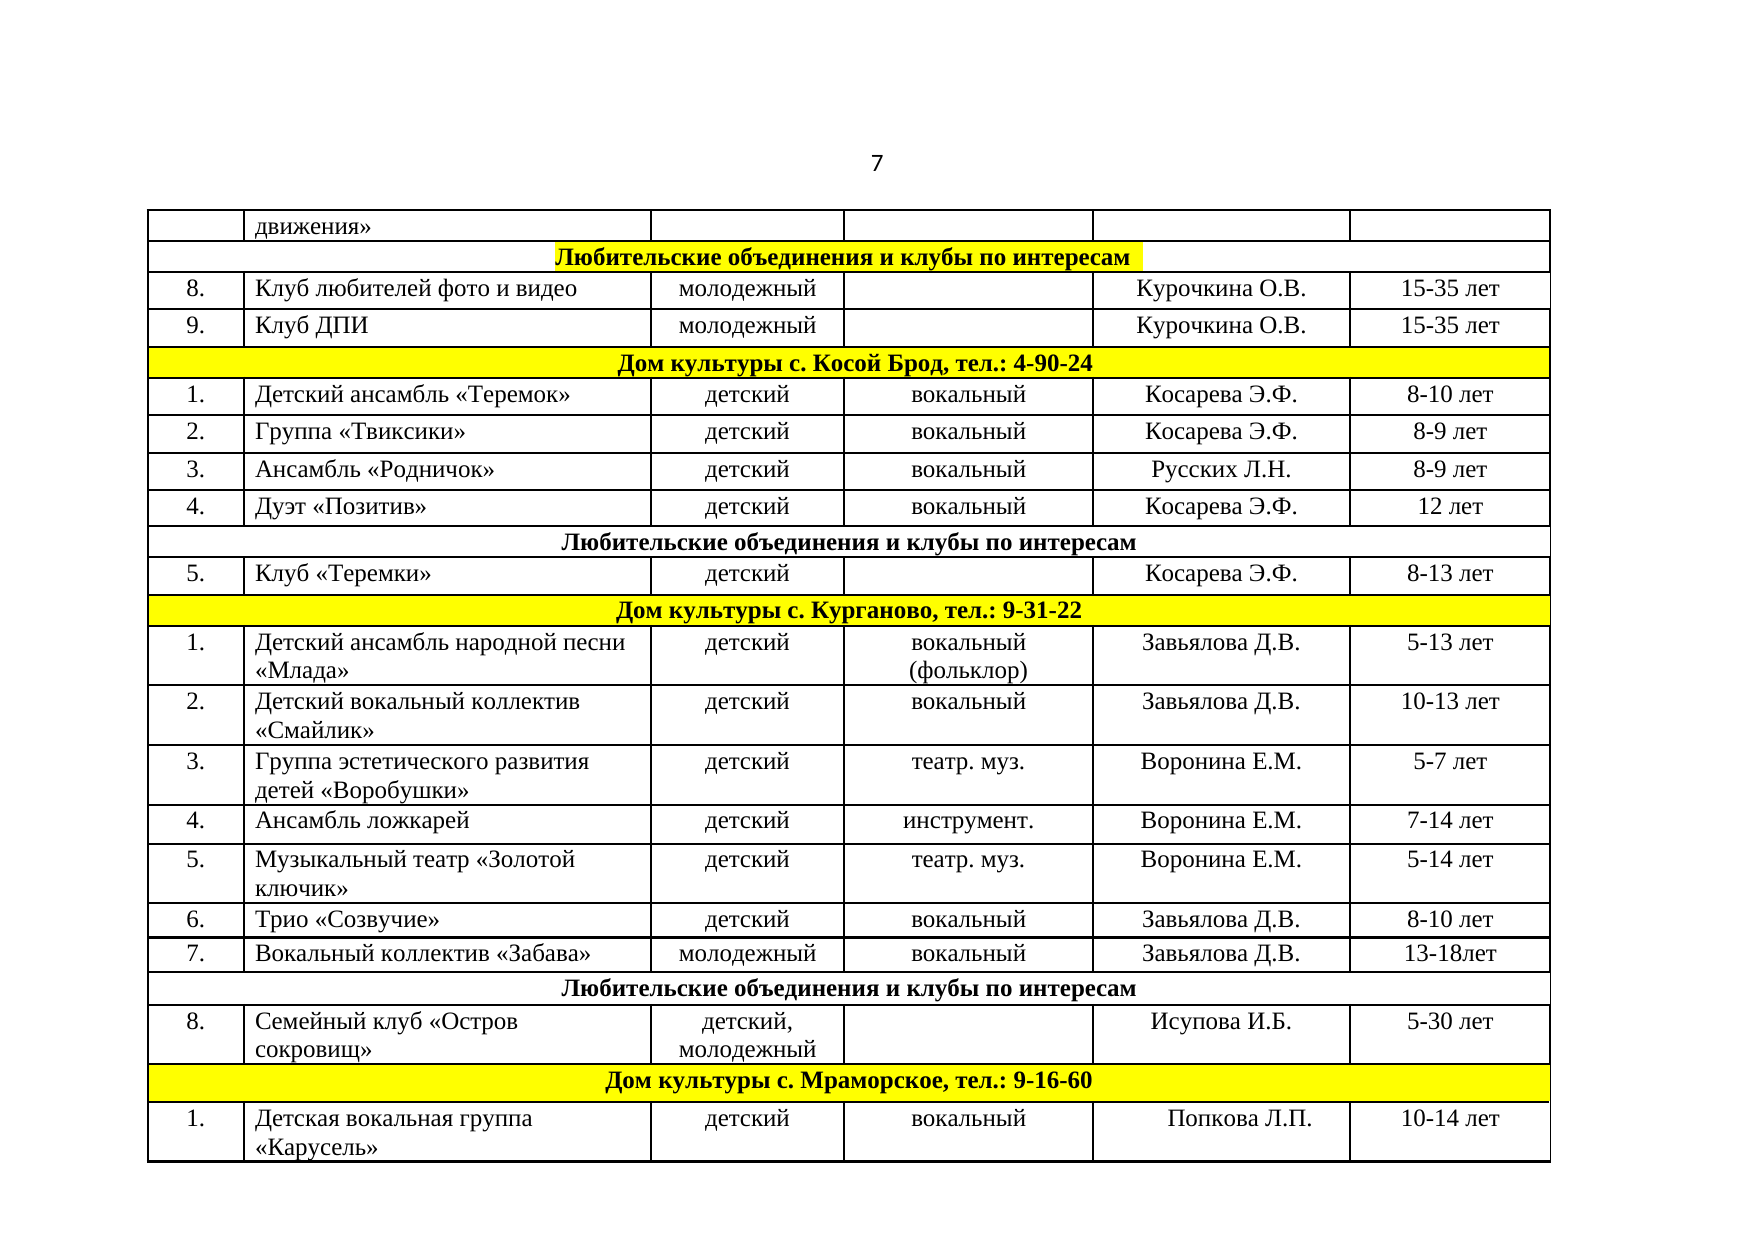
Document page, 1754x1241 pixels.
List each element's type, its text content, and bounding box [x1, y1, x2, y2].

table_cell [652, 211, 843, 240]
table_cell 8-13 лет [1351, 558, 1549, 593]
table_cell 2. [149, 416, 243, 452]
table_cell Курочкина О.В. [1094, 310, 1349, 346]
table_cell [845, 1006, 1092, 1063]
table_cell 7. [149, 939, 243, 971]
table_cell вокальный [845, 416, 1092, 452]
table_cell 5. [149, 558, 243, 593]
table_cell Воронина Е.М. [1094, 806, 1349, 842]
table_cell детский [652, 627, 843, 684]
table_cell Любительские объединения и клубы по интересам [149, 242, 1549, 271]
table_cell Дом культуры с. Курганово, тел.: 9-31-22 [149, 596, 1550, 625]
table_cell вокальный [845, 454, 1092, 489]
table_cell 5-13 лет [1351, 627, 1549, 684]
table_cell Исупова И.Б. [1094, 1006, 1349, 1063]
table_cell детский [652, 746, 843, 803]
table_cell 13-18лет [1351, 939, 1549, 971]
table_cell детский, молодежный [652, 1006, 843, 1063]
table_cell движения» [245, 211, 650, 240]
table_cell Детский ансамбль народной песни «Млада» [245, 627, 650, 684]
table_cell 10-13 лет [1351, 686, 1549, 744]
table_cell детский [652, 416, 843, 452]
table_cell Дом культуры с. Мраморское, тел.: 9-16-60 [149, 1065, 1550, 1101]
table_cell вокальный [845, 939, 1092, 971]
table_cell Группа «Твиксики» [245, 416, 650, 452]
table_cell [845, 211, 1092, 240]
table_cell [1351, 211, 1549, 240]
table_cell Дуэт «Позитив» [245, 491, 650, 525]
table_cell вокальный (фольклор) [845, 627, 1092, 684]
table_cell вокальный [845, 904, 1092, 936]
table_cell вокальный [845, 491, 1092, 525]
table_cell Завьялова Д.В. [1094, 904, 1349, 936]
table_cell детский [652, 454, 843, 489]
table_cell 4. [149, 806, 243, 842]
table_cell Дом культуры с. Косой Брод, тел.: 4-90-24 [149, 348, 1549, 377]
table_cell 8-9 лет [1351, 454, 1549, 489]
table_cell Семейный клуб «Остров сокровищ» [245, 1006, 650, 1063]
table_cell 10-14 лет [1351, 1101, 1550, 1160]
table_cell детский [652, 558, 843, 593]
table_cell Завьялова Д.В. [1094, 627, 1349, 684]
table_cell Клуб любителей фото и видео [245, 273, 650, 308]
table_cell 1. [149, 627, 243, 684]
table_cell детский [652, 845, 843, 902]
table_cell молодежный [652, 310, 843, 346]
table_cell 12 лет [1351, 491, 1549, 525]
table_cell театр. муз. [845, 746, 1092, 803]
table_cell Завьялова Д.В. [1094, 939, 1349, 971]
table_cell 5. [149, 845, 243, 902]
table_cell 8. [149, 1006, 243, 1063]
table_cell Завьялова Д.В. [1094, 686, 1349, 744]
table_cell Детский вокальный коллектив «Смайлик» [245, 686, 650, 744]
table_cell Косарева Э.Ф. [1094, 379, 1349, 414]
table_cell 2. [149, 686, 243, 744]
table_cell молодежный [652, 939, 843, 971]
table_cell Любительские объединения и клубы по интересам [149, 527, 1550, 556]
table_cell детский [652, 379, 843, 414]
table_cell детский [652, 806, 843, 842]
table_cell 8-9 лет [1351, 416, 1549, 452]
table_cell Воронина Е.М. [1094, 845, 1349, 902]
table_cell 7-14 лет [1351, 806, 1549, 842]
table_cell вокальный [845, 686, 1092, 744]
table_cell 6. [149, 904, 243, 936]
table_cell Косарева Э.Ф. [1094, 416, 1349, 452]
table_cell 15-35 лет [1351, 310, 1549, 346]
table_cell молодежный [652, 273, 843, 308]
table_cell 3. [149, 454, 243, 489]
table_cell 8-10 лет [1351, 379, 1549, 414]
table_cell Детская вокальная группа «Карусель» [245, 1103, 650, 1160]
table_cell [845, 310, 1092, 346]
table_cell [149, 211, 243, 240]
table_cell Косарева Э.Ф. [1094, 558, 1349, 593]
table_cell Клуб ДПИ [245, 310, 650, 346]
table_cell Ансамбль ложкарей [245, 806, 650, 842]
table_cell [1094, 211, 1349, 240]
table_cell 9. [149, 310, 243, 346]
table_cell Попкова Л.П. [1094, 1103, 1349, 1160]
table_cell детский [652, 1103, 843, 1160]
table_cell инструмент. [845, 806, 1092, 842]
table_cell вокальный [845, 1103, 1092, 1160]
table_cell детский [652, 904, 843, 936]
table_cell 15-35 лет [1351, 273, 1550, 308]
table_cell 8. [149, 273, 243, 308]
table_cell 3. [149, 746, 243, 803]
table_cell вокальный [845, 379, 1092, 414]
table_cell 5-7 лет [1351, 746, 1549, 803]
table_cell 8-10 лет [1351, 904, 1549, 936]
table_cell [845, 273, 1092, 308]
table_cell Воронина Е.М. [1094, 746, 1349, 803]
table_cell 5-14 лет [1351, 845, 1549, 902]
table_cell Клуб «Теремки» [245, 558, 650, 593]
table_cell 1. [149, 379, 243, 414]
table_cell Ансамбль «Родничок» [245, 454, 650, 489]
table_cell Курочкина О.В. [1094, 273, 1349, 308]
table_cell Любительские объединения и клубы по интересам [149, 973, 1550, 1004]
table_cell 4. [149, 491, 243, 525]
table_cell Трио «Созвучие» [245, 904, 650, 936]
table_cell Детский ансамбль «Теремок» [245, 379, 650, 414]
table_cell 5-30 лет [1351, 1006, 1549, 1063]
table_cell 1. [149, 1103, 243, 1160]
table_cell Вокальный коллектив «Забава» [245, 939, 650, 971]
table_cell детский [652, 491, 843, 525]
table_cell Косарева Э.Ф. [1094, 491, 1349, 525]
table_cell детский [652, 686, 843, 744]
table_cell Музыкальный театр «Золотой ключик» [245, 845, 650, 902]
table_cell [845, 558, 1092, 593]
table_cell Русских Л.Н. [1094, 454, 1349, 489]
table_cell театр. муз. [845, 845, 1092, 902]
table_cell Группа эстетического развития детей «Воробушки» [245, 746, 650, 803]
